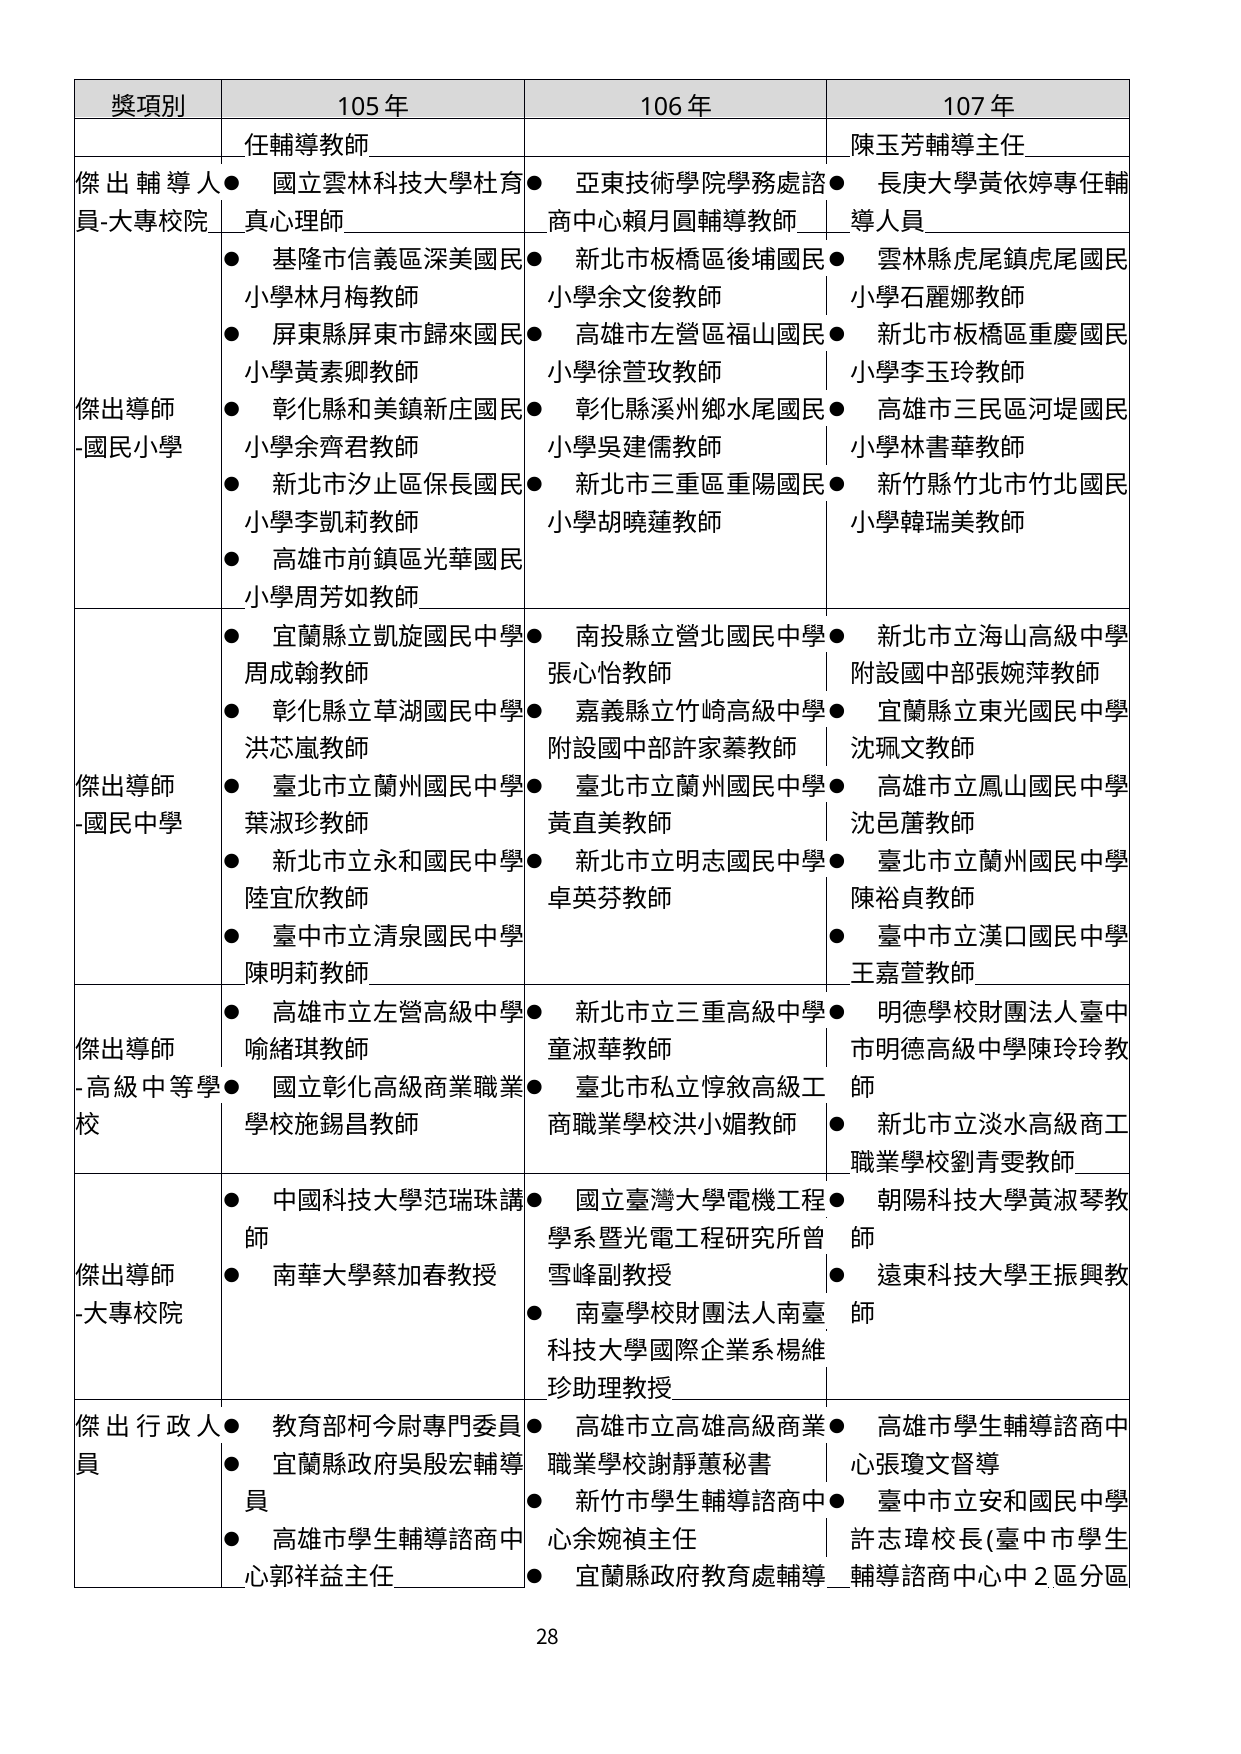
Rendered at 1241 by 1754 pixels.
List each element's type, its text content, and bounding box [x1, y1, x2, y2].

table_header 106年 [525, 80, 826, 117]
table_cell 教育部柯今尉專門委員 宜蘭縣政府吳殷宏輔導員 高雄市學生輔導諮商中心郭祥益主任 [222, 1400, 524, 1587]
table_cell 國立雲林科技大學杜育真心理師 [222, 157, 524, 232]
table_cell 長庚大學黃依婷專任輔導人員 [827, 157, 1129, 232]
table_header 獎項別 [75, 80, 221, 117]
table_cell 任輔導教師 [222, 119, 524, 156]
table_cell 傑出導師 -國民中學 [75, 609, 221, 984]
table_cell 新北市立三重高級中學童淑華教師 臺北市私立惇敘高級工商職業學校洪小媚教師 [525, 985, 826, 1173]
table_cell 亞東技術學院學務處諮商中心賴月圓輔導教師 [525, 157, 826, 232]
table_cell 傑出導師 -大專校院 [75, 1174, 221, 1399]
table_cell 宜蘭縣立凱旋國民中學周成翰教師 彰化縣立草湖國民中學洪芯嵐教師 臺北市立蘭州國民中學葉淑珍教師 新北市立永和國民中學陸宜欣教師 臺中市立清泉國民中學陳明莉教師 [222, 609, 524, 984]
table_cell 朝陽科技大學黃淑琴教師 遠東科技大學王振興教師 [827, 1174, 1129, 1399]
table_cell [525, 119, 826, 156]
table_cell 傑出導師 -國民小學 [75, 233, 221, 608]
table_cell 新北市立海山高級中學附設國中部張婉萍教師 宜蘭縣立東光國民中學沈珮文教師 高雄市立鳳山國民中學沈邑蓎教師 臺北市立蘭州國民中學陳裕貞教師 臺中市立漢口國民中學王嘉萱教師 [827, 609, 1129, 984]
table_cell 高雄市學生輔導諮商中心張瓊文督導 臺中市立安和國民中學許志瑋校長(臺中市學生輔導諮商中心中2區分區中心行政督導) 國立臺灣師範大學附屬高級中學教官室蕭玉蘭中校教官(106年度擔任臺北市政府教育局軍訓室股長) [827, 1400, 1129, 1587]
table_cell 中國科技大學范瑞珠講師 南華大學蔡加春教授 [222, 1174, 524, 1399]
table_header 107年 [827, 80, 1129, 117]
table_cell 傑出行政人員 [75, 1400, 221, 1587]
table_cell 傑出導師 -高級中等學校 [75, 985, 221, 1173]
table_cell 南投縣立營北國民中學張心怡教師 嘉義縣立竹崎高級中學附設國中部許家蓁教師 臺北市立蘭州國民中學黃直美教師 新北市立明志國民中學卓英芬教師 [525, 609, 826, 984]
table_cell [75, 119, 221, 156]
table_cell 明德學校財團法人臺中市明德高級中學陳玲玲教師 新北市立淡水高級商工職業學校劉青雯教師 [827, 985, 1129, 1173]
table_cell 陳玉芳輔導主任 [827, 119, 1129, 156]
table_cell 高雄市立高雄高級商業職業學校謝靜蕙秘書 新竹市學生輔導諮商中心余婉禎主任 宜蘭縣政府教育處輔導諮商中心邱淑綿主任 教育部國民及學前教育署學生事務及校園安全組學生事務及輔導科張世忠專員 [525, 1400, 826, 1587]
table_cell 國立臺灣大學電機工程學系暨光電工程研究所曾雪峰副教授 南臺學校財團法人南臺科技大學國際企業系楊維珍助理教授 [525, 1174, 826, 1399]
table_cell 基隆市信義區深美國民小學林月梅教師 屏東縣屏東市歸來國民小學黃素卿教師 彰化縣和美鎮新庄國民小學余齊君教師 新北市汐止區保長國民小學李凱莉教師 高雄市前鎮區光華國民小學周芳如教師 [222, 233, 524, 608]
table_cell 傑出輔導人員-大專校院 [75, 157, 221, 232]
table_cell 雲林縣虎尾鎮虎尾國民小學石麗娜教師 新北市板橋區重慶國民小學李玉玲教師 高雄市三民區河堤國民小學林書華教師 新竹縣竹北市竹北國民小學韓瑞美教師 [827, 233, 1129, 608]
table_cell 高雄市立左營高級中學喻緒琪教師 國立彰化高級商業職業學校施錫昌教師 [222, 985, 524, 1173]
table_header 105年 [222, 80, 524, 117]
table_cell 新北市板橋區後埔國民小學余文俊教師 高雄市左營區福山國民小學徐萱玫教師 彰化縣溪州鄉水尾國民小學吳建儒教師 新北市三重區重陽國民小學胡曉蓮教師 [525, 233, 826, 608]
